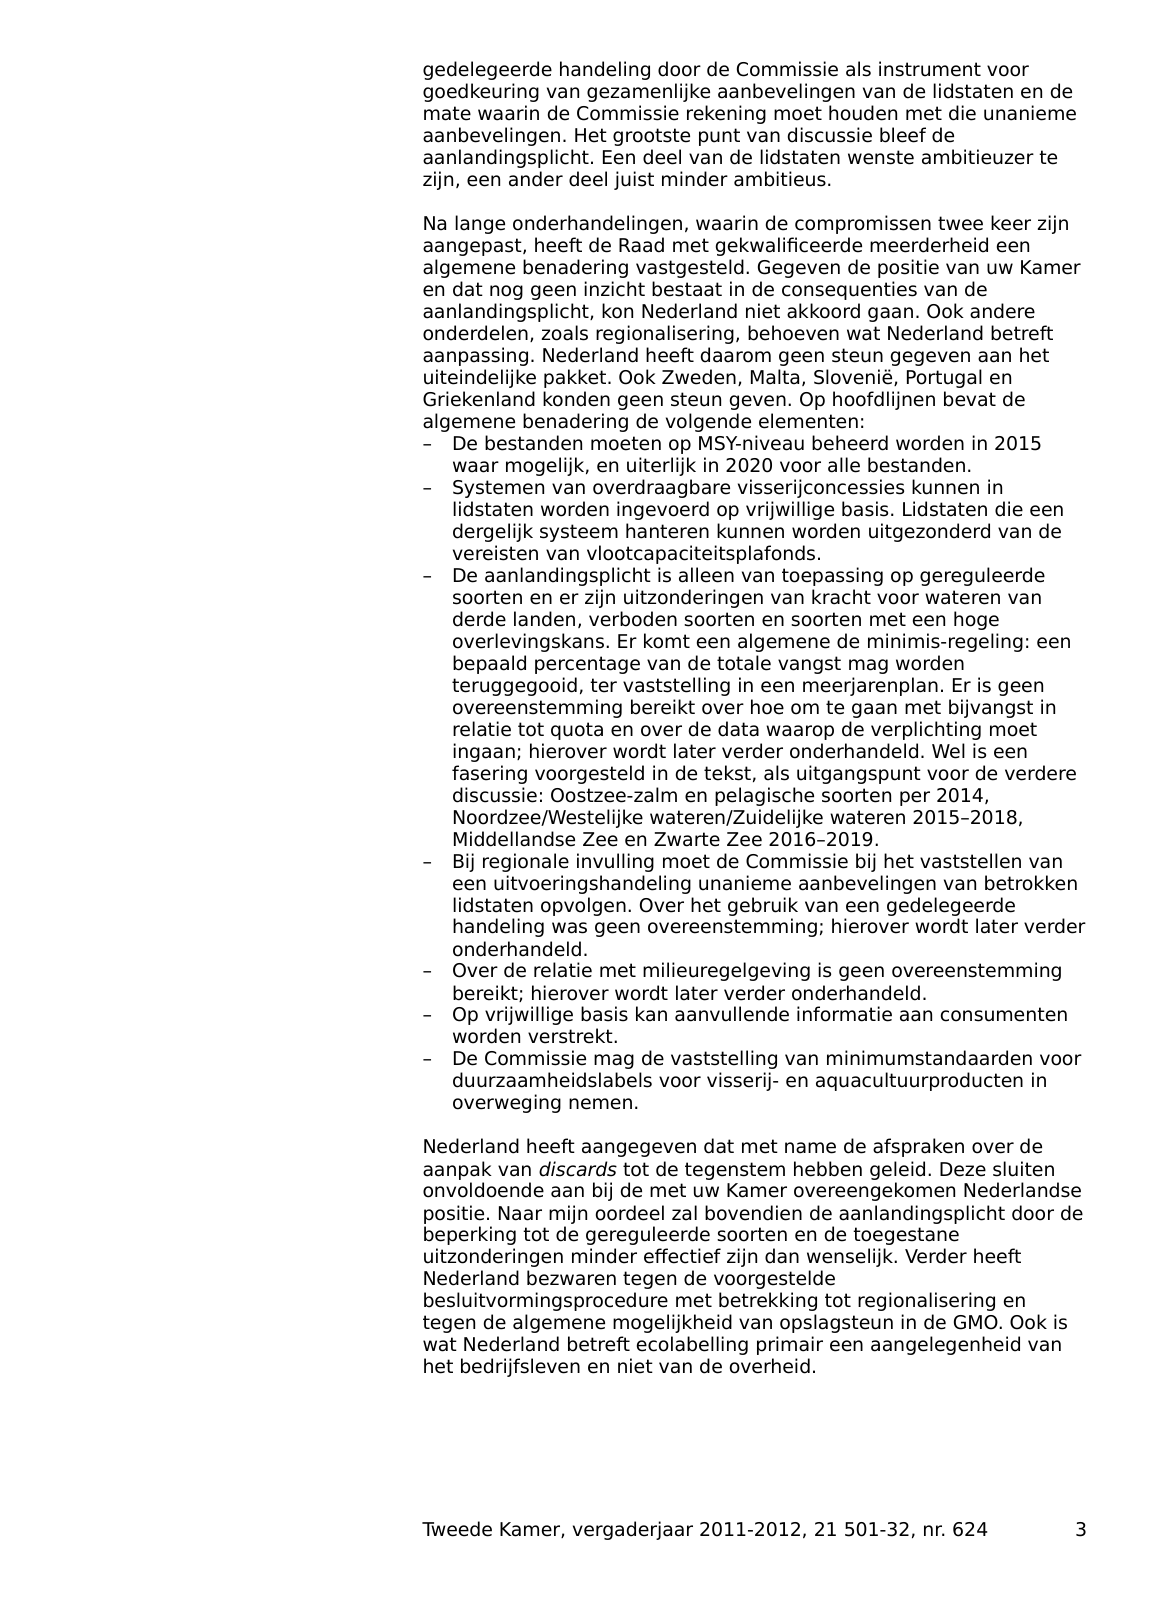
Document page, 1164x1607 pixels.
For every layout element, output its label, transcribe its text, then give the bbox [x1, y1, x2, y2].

text – Op vrijwillige basis kan aanvullende informatie aan consumenten worden verstrekt. [422, 1004, 1087, 1048]
text – De bestanden moeten op MSY-niveau beheerd worden in 2015 waar mogelijk, en uiterlijk in 2020 voor alle bestanden. [422, 433, 1087, 477]
text – Bij regionale invulling moet de Commissie bij het vaststellen van een uitvoeringshandeling unanieme aanbevelingen van betrokken lidstaten opvolgen. Over het gebruik van een gedelegeerde handeling was geen overeenstemming; hierover wordt later verder onderhandeld. [422, 851, 1087, 960]
text – De Commissie mag de vaststelling van minimumstandaarden voor duurzaamheidslabels voor visserij- en aquacultuurproducten in overweging nemen. [422, 1048, 1087, 1114]
text – De aanlandingsplicht is alleen van toepassing op gereguleerde soorten en er zijn uitzonderingen van kracht voor wateren van derde landen, verboden soorten en soorten met een hoge overlevingskans. Er komt een algemene de minimis-regeling: een bepaald percentage van de totale vangst mag worden teruggegooid, ter vaststelling in een meerjarenplan. Er is geen overeenstemming bereikt over hoe om te gaan met bijvangst in relatie tot quota en over de data waarop de verplichting moet ingaan; hierover wordt later verder onderhandeld. Wel is een fasering voorgesteld in de tekst, als uitgangspunt voor de verdere discussie: Oostzee-zalm en pelagische soorten per 2014, Noordzee/Westelijke wateren/Zuidelijke wateren 2015–2018, Middellandse Zee en Zwarte Zee 2016–2019. [422, 565, 1087, 851]
text gedelegeerde handeling door de Commissie als instrument voor goedkeuring van gezamenlijke aanbevelingen van de lidstaten en de mate waarin de Commissie rekening moet houden met die unanieme aanbevelingen. Het grootste punt van discussie bleef de aanlandingsplicht. Een deel van de lidstaten wenste ambitieuzer te zijn, een ander deel juist minder ambitieus. [422, 59, 1087, 191]
text – Systemen van overdraagbare visserijconcessies kunnen in lidstaten worden ingevoerd op vrijwillige basis. Lidstaten die een dergelijk systeem hanteren kunnen worden uitgezonderd van de vereisten van vlootcapaciteitsplafonds. [422, 477, 1087, 565]
text – Over de relatie met milieuregelgeving is geen overeenstemming bereikt; hierover wordt later verder onderhandeld. [422, 960, 1087, 1004]
text Nederland heeft aangegeven dat met name de afspraken over de aanpak van discards tot de tegenstem hebben geleid. Deze sluiten onvoldoende aan bij de met uw Kamer overeengekomen Nederlandse positie. Naar mijn oordeel zal bovendien de aanlandingsplicht door de beperking tot de gereguleerde soorten en de toegestane uitzonderingen minder effectief zijn dan wenselijk. Verder heeft Nederland bezwaren tegen de voorgestelde besluitvormingsprocedure met betrekking tot regionalisering en tegen de algemene mogelijkheid van opslagsteun in de GMO. Ook is wat Nederland betreft ecolabelling primair een aangelegenheid van het bedrijfsleven en niet van de overheid. [422, 1136, 1087, 1378]
text Na lange onderhandelingen, waarin de compromissen twee keer zijn aangepast, heeft de Raad met gekwalificeerde meerderheid een algemene benadering vastgesteld. Gegeven de positie van uw Kamer en dat nog geen inzicht bestaat in de consequenties van de aanlandingsplicht, kon Nederland niet akkoord gaan. Ook andere onderdelen, zoals regionalisering, behoeven wat Nederland betreft aanpassing. Nederland heeft daarom geen steun gegeven aan het uiteindelijke pakket. Ook Zweden, Malta, Slovenië, Portugal en Griekenland konden geen steun geven. Op hoofdlijnen bevat de algemene benadering de volgende elementen: [422, 213, 1087, 433]
